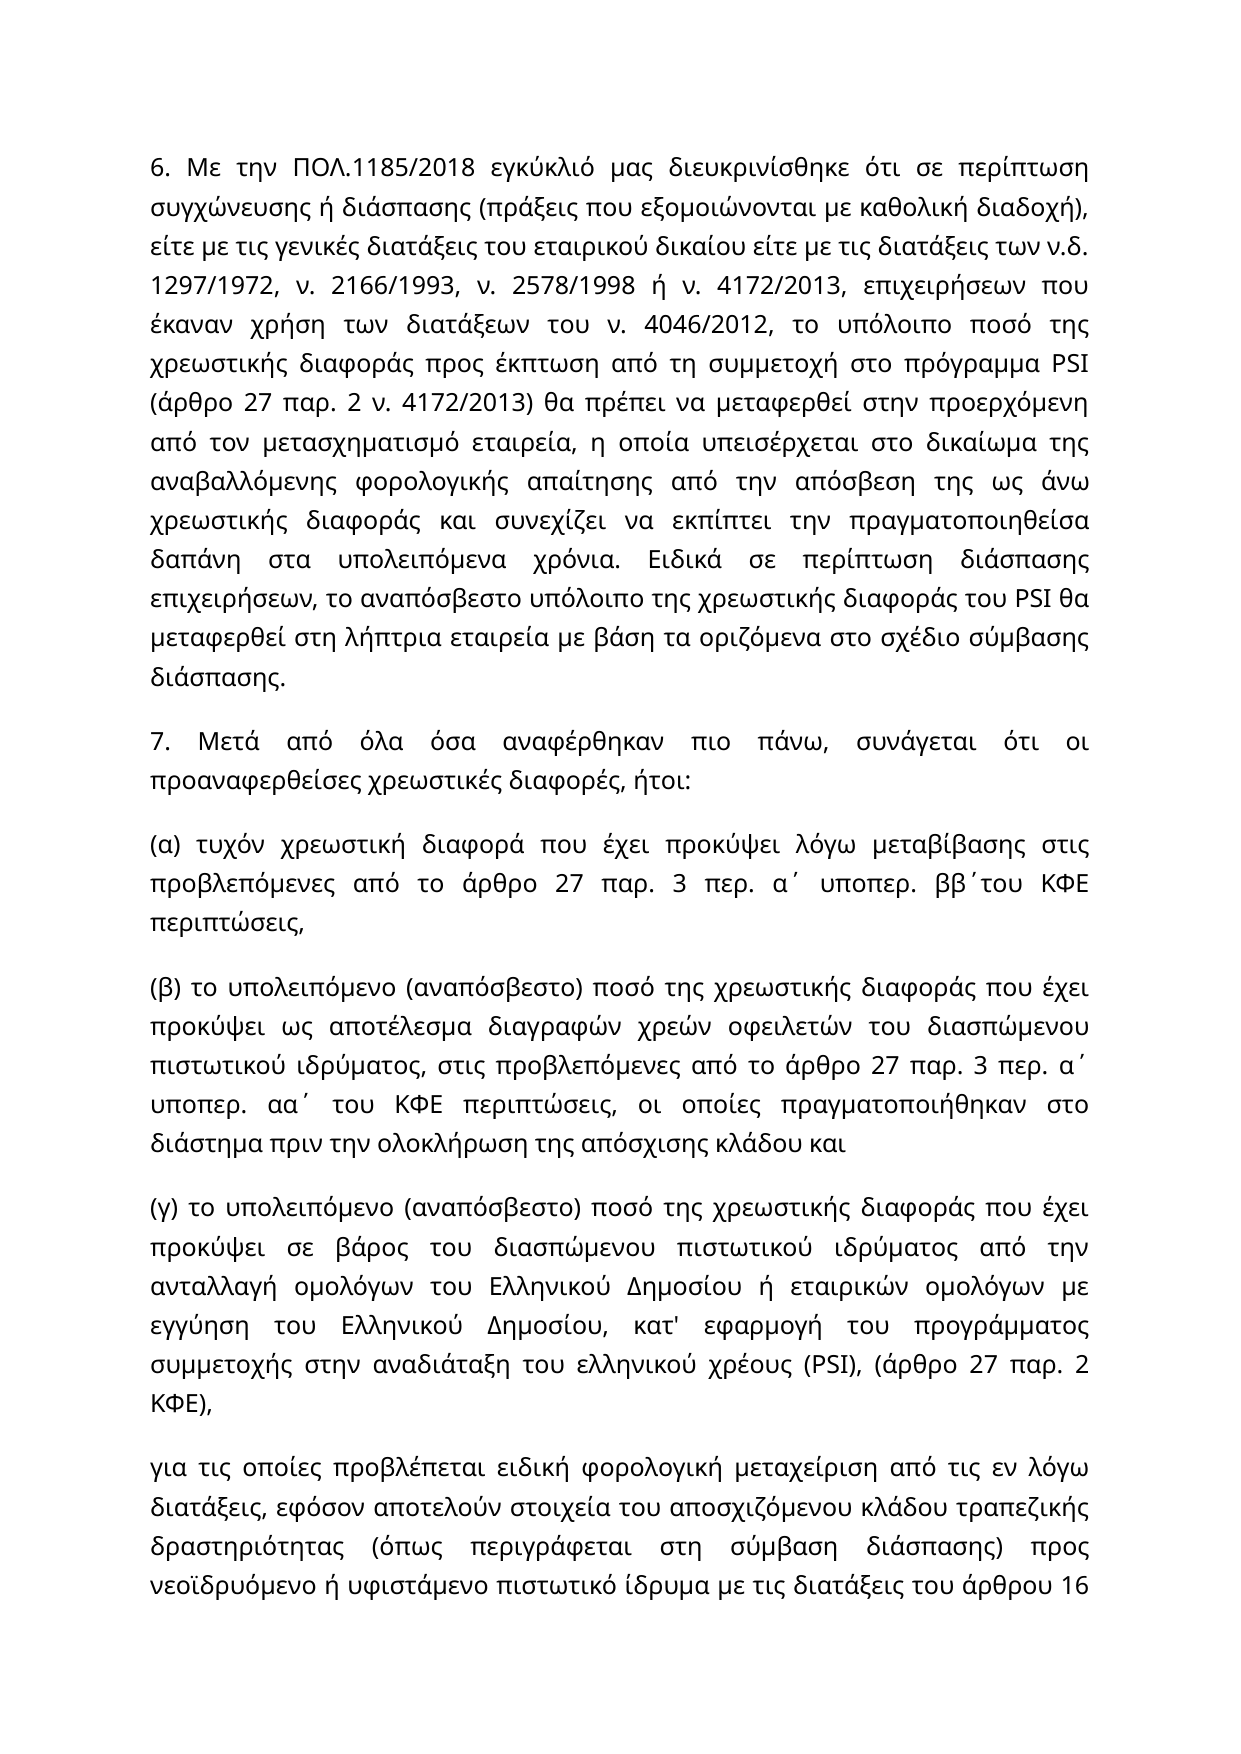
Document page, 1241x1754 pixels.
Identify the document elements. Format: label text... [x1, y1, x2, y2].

text 6. Με την ΠΟΛ.1185/2018 εγκύκλιό μας διευκρινίσθηκε ότι σε περίπτωση συγχώνευσης ή διάσπασης (πράξεις που εξομοιώνονται με καθολική διαδοχή), είτε με τις γενικές διατάξεις του εταιρικού δικαίου είτε με τις διατάξεις των ν.δ. 1297/1972, ν. 2166/1993, ν. 2578/1998 ή ν. 4172/2013, επιχειρήσεων που έκαναν χρήση των διατάξεων του ν. 4046/2012, το υπόλοιπο ποσό της χρεωστικής διαφοράς προς έκπτωση από τη συμμετοχή στο πρόγραμμα PSI (άρθρο 27 παρ. 2 ν. 4172/2013) θα πρέπει να μεταφερθεί στην προερχόμενη από τον μετασχηματισμό εταιρεία, η οποία υπεισέρχεται στο δικαίωμα της αναβαλλόμενης φορολογικής απαίτησης από την απόσβεση της ως άνω χρεωστικής διαφοράς και συνεχίζει να εκπίπτει την πραγματοποιηθείσα δαπάνη στα υπολειπόμενα χρόνια. Ειδικά σε περίπτωση διάσπασης επιχειρήσεων, το αναπόσβεστο υπόλοιπο της χρεωστικής διαφοράς του PSI θα μεταφερθεί στη λήπτρια εταιρεία με βάση τα οριζόμενα στο σχέδιο σύμβασης διάσπασης. [150, 150, 1090, 693]
text για τις οποίες προβλέπεται ειδική φορολογική μεταχείριση από τις εν λόγω διατάξεις, εφόσον αποτελούν στοιχεία του αποσχιζόμενου κλάδου τραπεζικής δραστηριότητας (όπως περιγράφεται στη σύμβαση διάσπασης) προς νεοϊδρυόμενο ή υφιστάμενο πιστωτικό ίδρυμα με τις διατάξεις του άρθρου 16 [150, 1450, 1090, 1602]
text 7. Μετά από όλα όσα αναφέρθηκαν πιο πάνω, συνάγεται ότι οι προαναφερθείσες χρεωστικές διαφορές, ήτοι: [150, 723, 1090, 797]
text (β) το υπολειπόμενο (αναπόσβεστο) ποσό της χρεωστικής διαφοράς που έχει προκύψει ως αποτέλεσμα διαγραφών χρεών οφειλετών του διασπώμενου πιστωτικού ιδρύματος, στις προβλεπόμενες από το άρθρο 27 παρ. 3 περ. α΄ υποπερ. αα΄ του ΚΦΕ περιπτώσεις, οι οποίες πραγματοποιήθηκαν στο διάστημα πριν την ολοκλήρωση της απόσχισης κλάδου και [150, 969, 1090, 1160]
text (α) τυχόν χρεωστική διαφορά που έχει προκύψει λόγω μεταβίβασης στις προβλεπόμενες από το άρθρο 27 παρ. 3 περ. α΄ υποπερ. ββ΄του ΚΦΕ περιπτώσεις, [150, 827, 1090, 939]
text (γ) το υπολειπόμενο (αναπόσβεστο) ποσό της χρεωστικής διαφοράς που έχει προκύψει σε βάρος του διασπώμενου πιστωτικού ιδρύματος από την ανταλλαγή ομολόγων του Ελληνικού Δημοσίου ή εταιρικών ομολόγων με εγγύηση του Ελληνικού Δημοσίου, κατ' εφαρμογή του προγράμματος συμμετοχής στην αναδιάταξη του ελληνικού χρέους (PSI), (άρθρο 27 παρ. 2 ΚΦΕ), [150, 1190, 1090, 1420]
